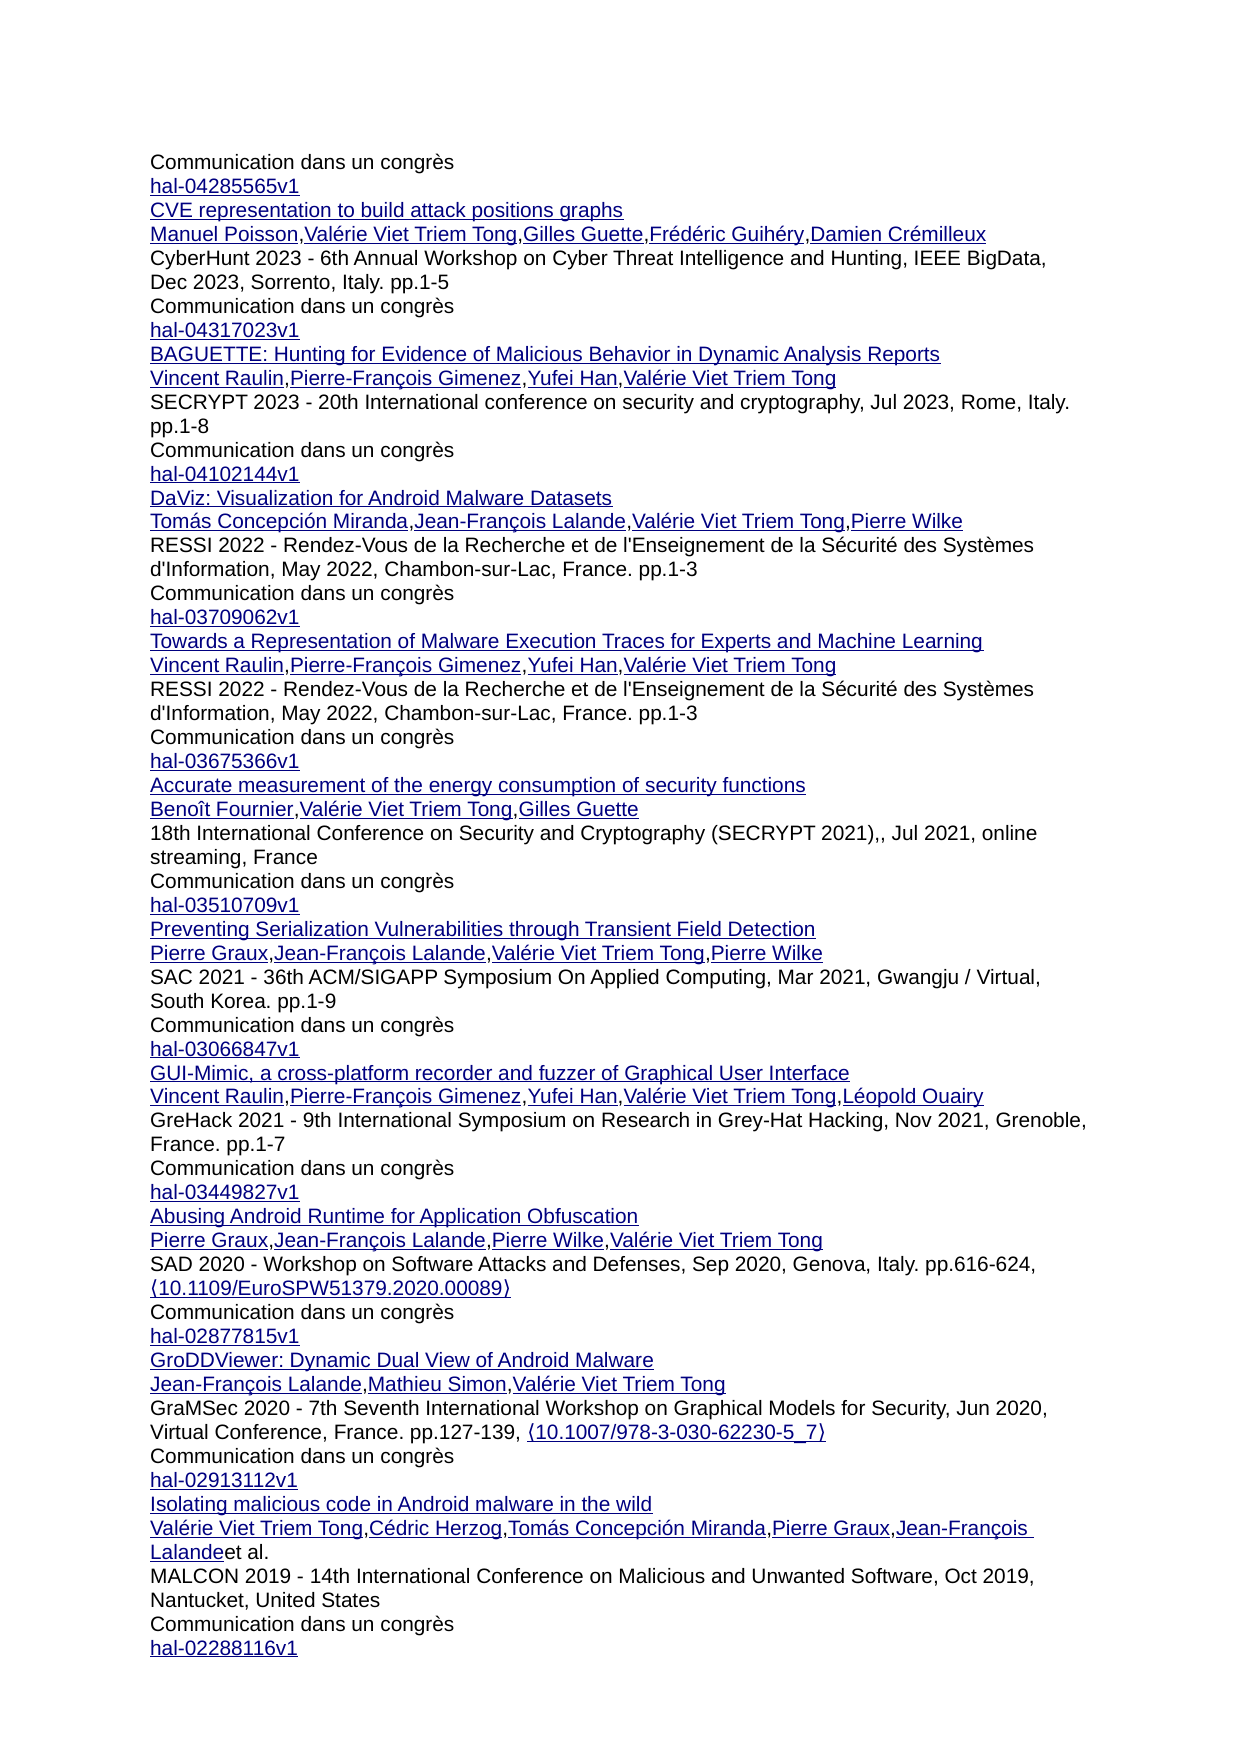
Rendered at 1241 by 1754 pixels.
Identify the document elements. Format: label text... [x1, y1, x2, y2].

table_cell Towards a Representation of Malware Execution Traces for Experts and Machine Learning Vincent Raulin,Pierre-François Gimenez,Yufei Han,Valérie Viet Triem Tong RESSI 2022 - Rendez-Vous de la Recherche et de l'Enseignement de la Sécurité des Systèmes d'Information, May 2022, Chambon-sur-Lac, France. pp.1-3 Communication dans un congrès hal-03675366v1 [150, 629, 1090, 773]
table_cell GUI-Mimic, a cross-platform recorder and fuzzer of Graphical User Interface Vincent Raulin,Pierre-François Gimenez,Yufei Han,Valérie Viet Triem Tong,Léopold Ouairy GreHack 2021 - 9th International Symposium on Research in Grey-Hat Hacking, Nov 2021, Grenoble, France. pp.1-7 Communication dans un congrès hal-03449827v1 [150, 1060, 1090, 1204]
table_cell DaViz: Visualization for Android Malware Datasets Tomás Concepción Miranda,Jean-François Lalande,Valérie Viet Triem Tong,Pierre Wilke RESSI 2022 - Rendez-Vous de la Recherche et de l'Enseignement de la Sécurité des Systèmes d'Information, May 2022, Chambon-sur-Lac, France. pp.1-3 Communication dans un congrès hal-03709062v1 [150, 485, 1090, 629]
table_cell Communication dans un congrès hal-04285565v1 [150, 150, 1090, 198]
table_cell BAGUETTE: Hunting for Evidence of Malicious Behavior in Dynamic Analysis Reports Vincent Raulin,Pierre-François Gimenez,Yufei Han,Valérie Viet Triem Tong SECRYPT 2023 - 20th International conference on security and cryptography, Jul 2023, Rome, Italy. pp.1-8 Communication dans un congrès hal-04102144v1 [150, 342, 1090, 485]
table_cell CVE representation to build attack positions graphs Manuel Poisson,Valérie Viet Triem Tong,Gilles Guette,Frédéric Guihéry,Damien Crémilleux CyberHunt 2023 - 6th Annual Workshop on Cyber Threat Intelligence and Hunting, IEEE BigData, Dec 2023, Sorrento, Italy. pp.1-5 Communication dans un congrès hal-04317023v1 [150, 198, 1090, 342]
table_cell Abusing Android Runtime for Application Obfuscation Pierre Graux,Jean-François Lalande,Pierre Wilke,Valérie Viet Triem Tong SAD 2020 - Workshop on Software Attacks and Defenses, Sep 2020, Genova, Italy. pp.616-624, ⟨10.1109/EuroSPW51379.2020.00089⟩ Communication dans un congrès hal-02877815v1 [150, 1204, 1090, 1348]
table_cell Preventing Serialization Vulnerabilities through Transient Field Detection Pierre Graux,Jean-François Lalande,Valérie Viet Triem Tong,Pierre Wilke SAC 2021 - 36th ACM/SIGAPP Symposium On Applied Computing, Mar 2021, Gwangju / Virtual, South Korea. pp.1-9 Communication dans un congrès hal-03066847v1 [150, 917, 1090, 1060]
table_cell Isolating malicious code in Android malware in the wild Valérie Viet Triem Tong,Cédric Herzog,Tomás Concepción Miranda,Pierre Graux,Jean-François Lalandeet al. MALCON 2019 - 14th International Conference on Malicious and Unwanted Software, Oct 2019, Nantucket, United States Communication dans un congrès hal-02288116v1 [150, 1492, 1090, 1659]
table_cell GroDDViewer: Dynamic Dual View of Android Malware Jean-François Lalande,Mathieu Simon,Valérie Viet Triem Tong GraMSec 2020 - 7th Seventh International Workshop on Graphical Models for Security, Jun 2020, Virtual Conference, France. pp.127-139, ⟨10.1007/978-3-030-62230-5_7⟩ Communication dans un congrès hal-02913112v1 [150, 1348, 1090, 1492]
table_cell Accurate measurement of the energy consumption of security functions Benoît Fournier,Valérie Viet Triem Tong,Gilles Guette 18th International Conference on Security and Cryptography (SECRYPT 2021),, Jul 2021, online streaming, France Communication dans un congrès hal-03510709v1 [150, 773, 1090, 917]
